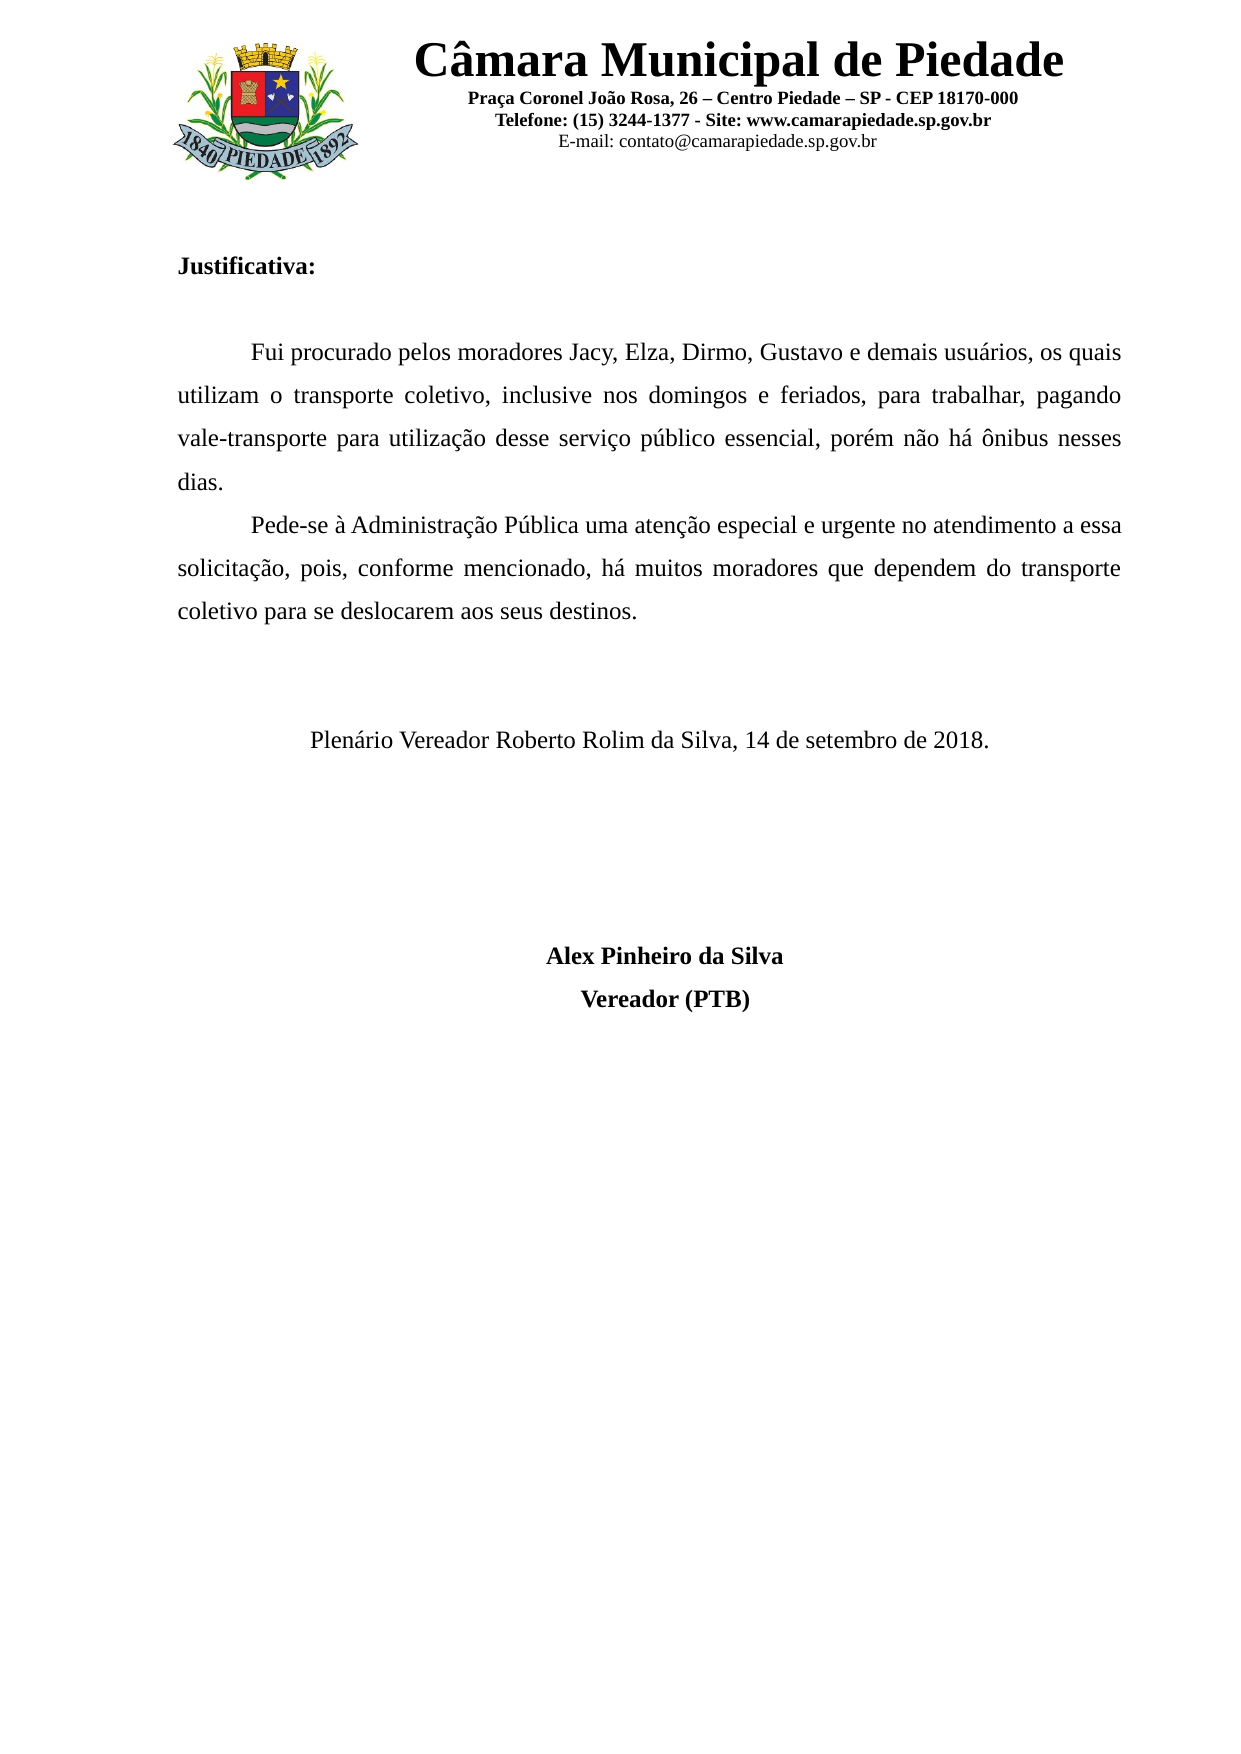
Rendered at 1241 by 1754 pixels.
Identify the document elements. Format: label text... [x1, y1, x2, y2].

text Pede-se à Administração Pública uma atenção especial e urgente no atendimento a essa solicitação, pois, conforme mencionado, há muitos moradores que dependem do transporte coletivo para se deslocarem aos seus destinos. [177, 510, 1122, 625]
text Alex Pinheiro da Silva Vereador (PTB) [177, 941, 1122, 1013]
text Plenário Vereador Roberto Rolim da Silva, 14 de setembro de 2018. [177, 725, 1122, 754]
picture [172, 43, 359, 180]
text Justificativa: [177, 251, 1122, 280]
text Fui procurado pelos moradores Jacy, Elza, Dirmo, Gustavo e demais usuários, os quais utilizam o transporte coletivo, inclusive nos domingos e feriados, para trabalhar, pagando vale-transporte para utilização desse serviço público essencial, porém não há ônibus nesses dias. [177, 337, 1122, 495]
